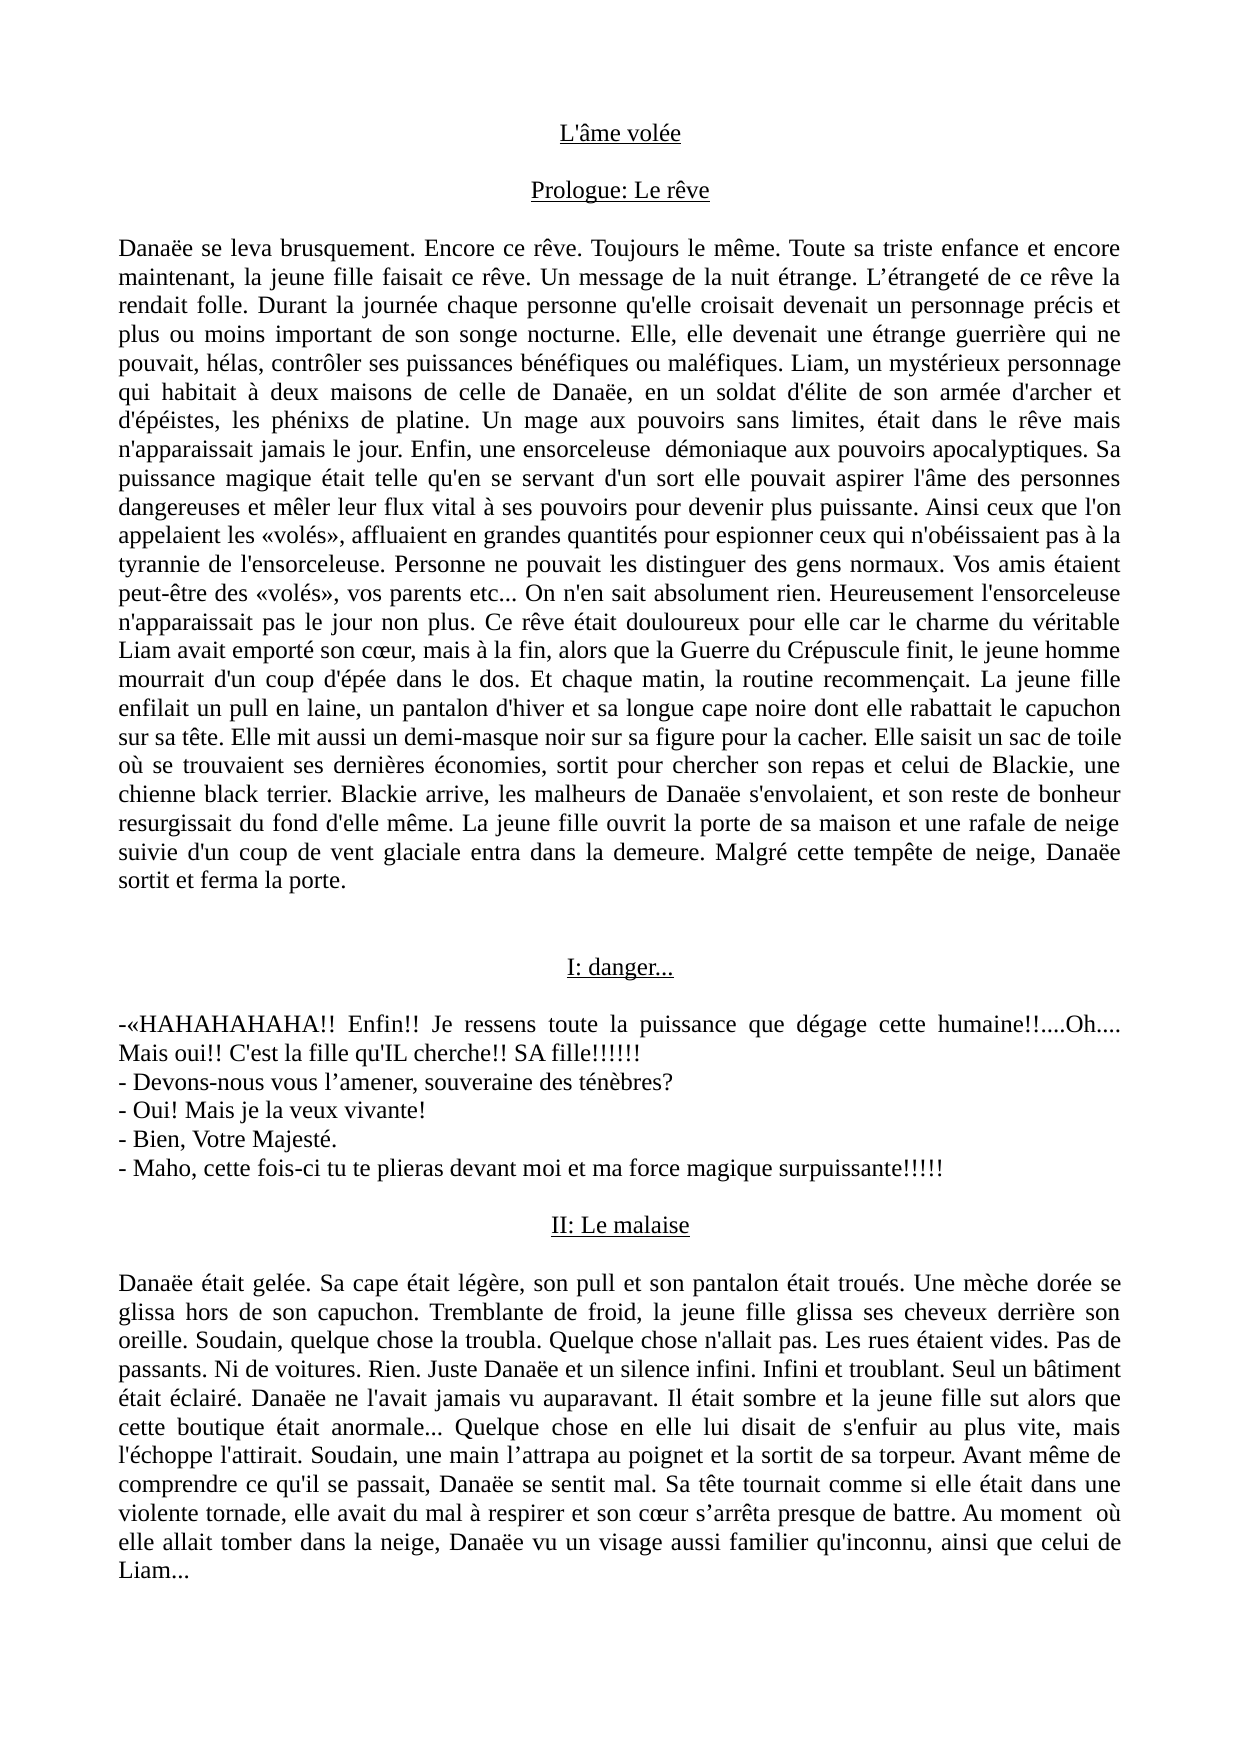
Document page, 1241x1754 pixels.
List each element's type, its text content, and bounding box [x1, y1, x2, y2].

text II: Le malaise [118, 1211, 1122, 1239]
text - Bien, Votre Majesté. [118, 1124, 1122, 1153]
text Prologue: Le rêve [118, 176, 1122, 204]
text Danaëe se leva brusquement. Encore ce rêve. Toujours le même. Toute sa triste enfance et encore maintenant, la jeune fille faisait ce rêve. Un message de la nuit étrange. L’étrangeté de ce rêve la rendait folle. Durant la journée chaque personne qu'elle croisait devenait un personnage précis et plus ou moins important de son songe nocturne. Elle, elle devenait une étrange guerrière qui ne pouvait, hélas, contrôler ses puissances bénéfiques ou maléfiques. Liam, un mystérieux personnage qui habitait à deux maisons de celle de Danaëe, en un soldat d'élite de son armée d'archer et d'épéistes, les phénixs de platine. Un mage aux pouvoirs sans limites, était dans le rêve mais n'apparaissait jamais le jour. Enfin, une ensorceleuse démoniaque aux pouvoirs apocalyptiques. Sa puissance magique était telle qu'en se servant d'un sort elle pouvait aspirer l'âme des personnes dangereuses et mêler leur flux vital à ses pouvoirs pour devenir plus puissante. Ainsi ceux que l'on appelaient les «volés», affluaient en grandes quantités pour espionner ceux qui n'obéissaient pas à la tyrannie de l'ensorceleuse. Personne ne pouvait les distinguer des gens normaux. Vos amis étaient peut-être des «volés», vos parents etc... On n'en sait absolument rien. Heureusement l'ensorceleuse n'apparaissait pas le jour non plus. Ce rêve était douloureux pour elle car le charme du véritable Liam avait emporté son cœur, mais à la fin, alors que la Guerre du Crépuscule finit, le jeune homme mourrait d'un coup d'épée dans le dos. Et chaque matin, la routine recommençait. La jeune fille enfilait un pull en laine, un pantalon d'hiver et sa longue cape noire dont elle rabattait le capuchon sur sa tête. Elle mit aussi un demi-masque noir sur sa figure pour la cacher. Elle saisit un sac de toile où se trouvaient ses dernières économies, sortit pour chercher son repas et celui de Blackie, une chienne black terrier. Blackie arrive, les malheurs de Danaëe s'envolaient, et son reste de bonheur resurgissait du fond d'elle même. La jeune fille ouvrit la porte de sa maison et une rafale de neige suivie d'un coup de vent glaciale entra dans la demeure. Malgré cette tempête de neige, Danaëe sortit et ferma la porte. [118, 233, 1122, 894]
text - Devons-nous vous l’amener, souveraine des ténèbres? [118, 1067, 1122, 1096]
text - Oui! Mais je la veux vivante! [118, 1096, 1122, 1124]
text I: danger... [118, 952, 1122, 981]
text L'âme volée [118, 118, 1122, 147]
text Danaëe était gelée. Sa cape était légère, son pull et son pantalon était troués. Une mèche dorée se glissa hors de son capuchon. Tremblante de froid, la jeune fille glissa ses cheveux derrière son oreille. Soudain, quelque chose la troubla. Quelque chose n'allait pas. Les rues étaient vides. Pas de passants. Ni de voitures. Rien. Juste Danaëe et un silence infini. Infini et troublant. Seul un bâtiment était éclairé. Danaëe ne l'avait jamais vu auparavant. Il était sombre et la jeune fille sut alors que cette boutique était anormale... Quelque chose en elle lui disait de s'enfuir au plus vite, mais l'échoppe l'attirait. Soudain, une main l’attrapa au poignet et la sortit de sa torpeur. Avant même de comprendre ce qu'il se passait, Danaëe se sentit mal. Sa tête tournait comme si elle était dans une violente tornade, elle avait du mal à respirer et son cœur s’arrêta presque de battre. Au moment où elle allait tomber dans la neige, Danaëe vu un visage aussi familier qu'inconnu, ainsi que celui de Liam... [118, 1268, 1122, 1584]
text -«HAHAHAHAHA!! Enfin!! Je ressens toute la puissance que dégage cette humaine!!....Oh.... Mais oui!! C'est la fille qu'IL cherche!! SA fille!!!!!! [118, 1009, 1122, 1067]
text - Maho, cette fois-ci tu te plieras devant moi et ma force magique surpuissante!!!!! [118, 1153, 1122, 1182]
